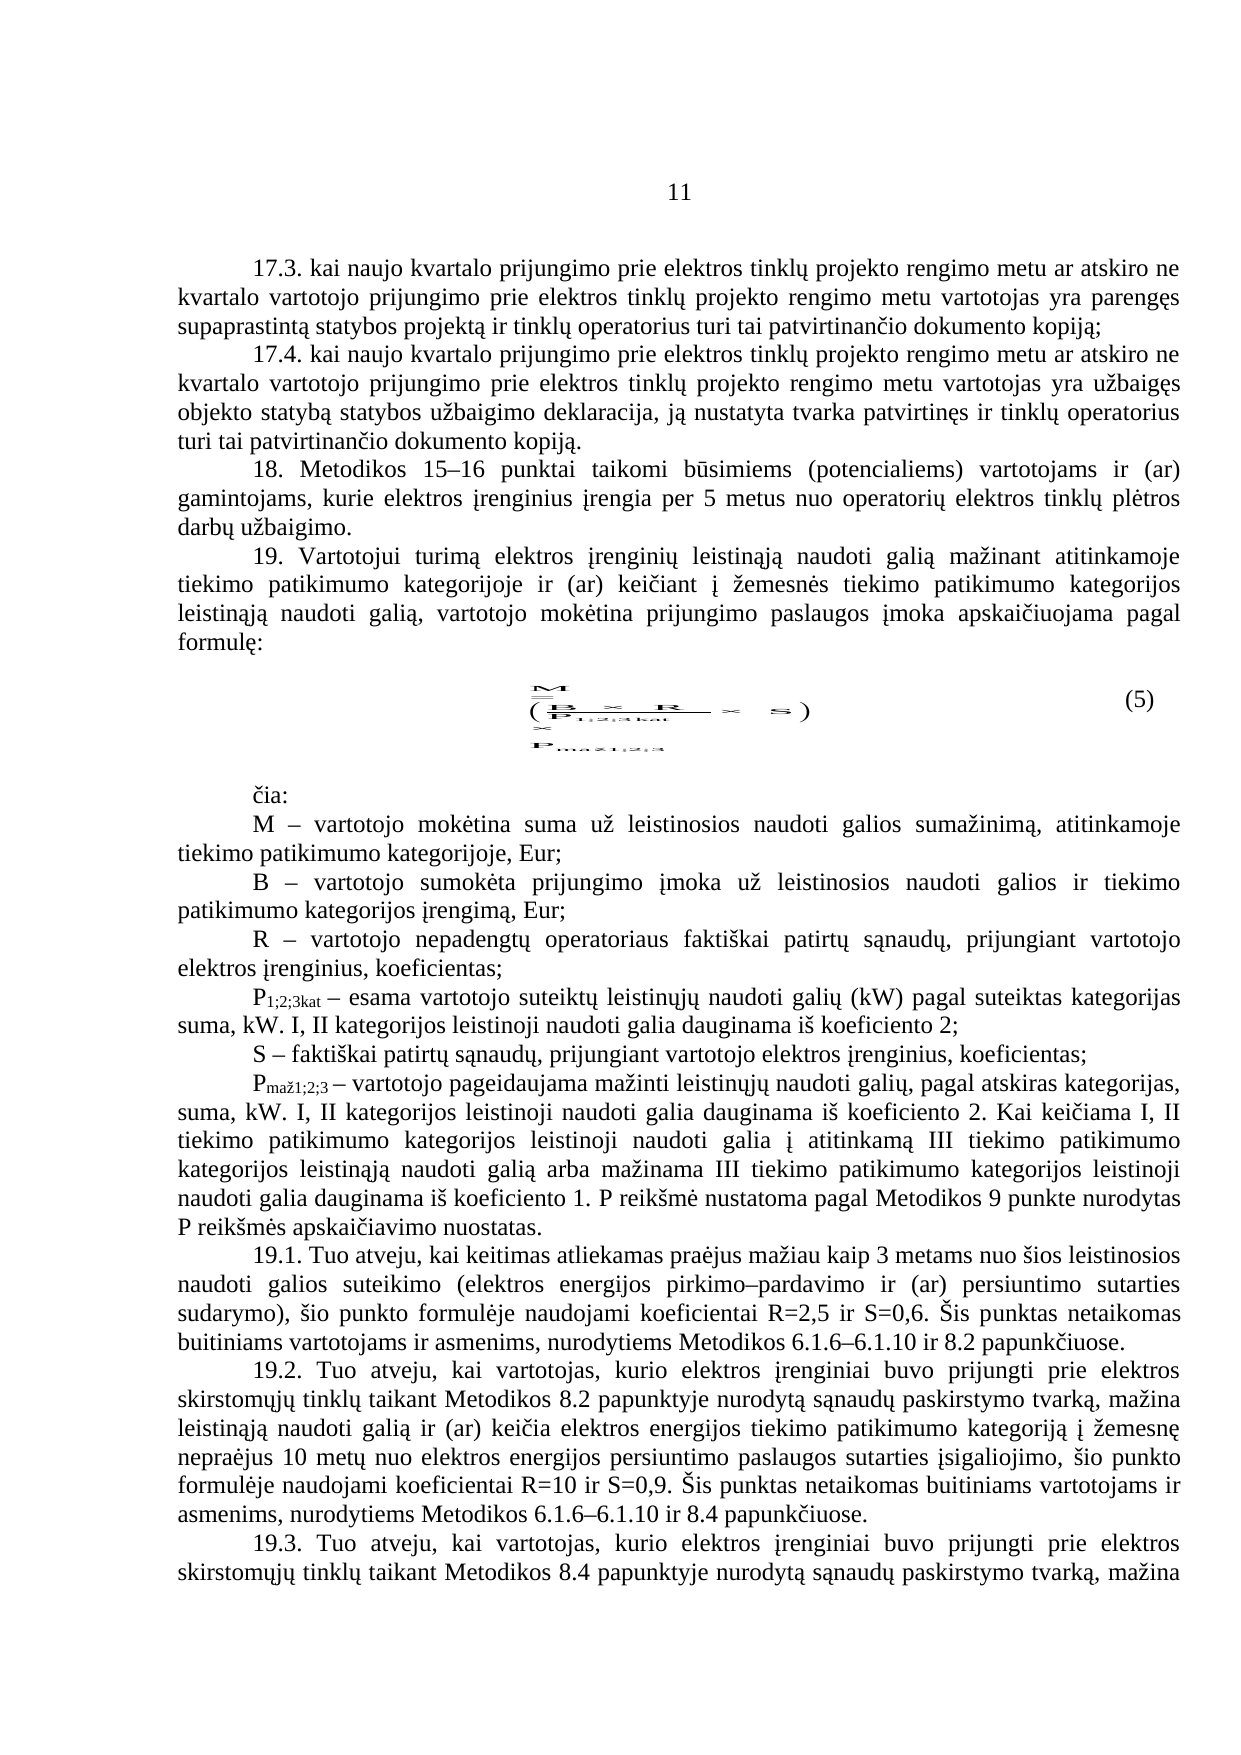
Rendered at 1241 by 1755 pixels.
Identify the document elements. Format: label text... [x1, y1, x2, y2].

text P1;2;3kat – esama vartotojo suteiktų leistinųjų naudoti galių (kW) pagal suteiktas kategorijas suma, kW. I, II kategorijos leistinoji naudoti galia dauginama iš koeficiento 2; [177, 982, 1181, 1039]
text S – faktiškai patirtų sąnaudų, prijungiant vartotojo elektros įrenginius, koeficientas; [177, 1039, 1181, 1068]
text 19. Vartotojui turimą elektros įrenginių leistinąją naudoti galią mažinant atitinkamoje tiekimo patikimumo kategorijoje ir (ar) keičiant į žemesnės tiekimo patikimumo kategorijos leistinąją naudoti galią, vartotojo mokėtina prijungimo paslaugos įmoka apskaičiuojama pagal formulę: [177, 541, 1181, 656]
text B – vartotojo sumokėta prijungimo įmoka už leistinosios naudoti galios ir tiekimo patikimumo kategorijos įrengimą, Eur; [177, 867, 1181, 924]
text R – vartotojo nepadengtų operatoriaus faktiškai patirtų sąnaudų, prijungiant vartotojo elektros įrenginius, koeficientas; [177, 924, 1181, 982]
table_header [236, 685, 1096, 752]
text Pmaž1;2;3 – vartotojo pageidaujama mažinti leistinųjų naudoti galių, pagal atskiras kategorijas, suma, kW. I, II kategorijos leistinoji naudoti galia dauginama iš koeficiento 2. Kai keičiama I, II tiekimo patikimumo kategorijos leistinoji naudoti galia į atitinkamą III tiekimo patikimumo kategorijos leistinąją naudoti galią arba mažinama III tiekimo patikimumo kategorijos leistinoji naudoti galia dauginama iš koeficiento 1. P reikšmė nustatoma pagal Metodikos 9 punkte nurodytas P reikšmės apskaičiavimo nuostatas. [177, 1068, 1181, 1241]
table_header (5) [1096, 685, 1165, 752]
text M – vartotojo mokėtina suma už leistinosios naudoti galios sumažinimą, atitinkamoje tiekimo patikimumo kategorijoje, Eur; [177, 809, 1181, 867]
text 18. Metodikos 15–16 punktai taikomi būsimiems (potencialiems) vartotojams ir (ar) gamintojams, kurie elektros įrenginius įrengia per 5 metus nuo operatorių elektros tinklų plėtros darbų užbaigimo. [177, 454, 1181, 541]
text 17.3. kai naujo kvartalo prijungimo prie elektros tinklų projekto rengimo metu ar atskiro ne kvartalo vartotojo prijungimo prie elektros tinklų projekto rengimo metu vartotojas yra parengęs supaprastintą statybos projektą ir tinklų operatorius turi tai patvirtinančio dokumento kopiją; [177, 253, 1181, 339]
text 19.2. Tuo atveju, kai vartotojas, kurio elektros įrenginiai buvo prijungti prie elektros skirstomųjų tinklų taikant Metodikos 8.2 papunktyje nurodytą sąnaudų paskirstymo tvarką, mažina leistinąją naudoti galią ir (ar) keičia elektros energijos tiekimo patikimumo kategoriją į žemesnę nepraėjus 10 metų nuo elektros energijos persiuntimo paslaugos sutarties įsigaliojimo, šio punkto formulėje naudojami koeficientai R=10 ir S=0,9. Šis punktas netaikomas buitiniams vartotojams ir asmenims, nurodytiems Metodikos 6.1.6–6.1.10 ir 8.4 papunkčiuose. [177, 1356, 1181, 1528]
text 19.3. Tuo atveju, kai vartotojas, kurio elektros įrenginiai buvo prijungti prie elektros skirstomųjų tinklų taikant Metodikos 8.4 papunktyje nurodytą sąnaudų paskirstymo tvarką, mažina [177, 1528, 1181, 1586]
text 17.4. kai naujo kvartalo prijungimo prie elektros tinklų projekto rengimo metu ar atskiro ne kvartalo vartotojo prijungimo prie elektros tinklų projekto rengimo metu vartotojas yra užbaigęs objekto statybą statybos užbaigimo deklaracija, ją nustatyta tvarka patvirtinęs ir tinklų operatorius turi tai patvirtinančio dokumento kopiją. [177, 339, 1181, 454]
text 19.1. Tuo atveju, kai keitimas atliekamas praėjus mažiau kaip 3 metams nuo šios leistinosios naudoti galios suteikimo (elektros energijos pirkimo–pardavimo ir (ar) persiuntimo sutarties sudarymo), šio punkto formulėje naudojami koeficientai R=2,5 ir S=0,6. Šis punktas netaikomas buitiniams vartotojams ir asmenims, nurodytiems Metodikos 6.1.6–6.1.10 ir 8.2 papunkčiuose. [177, 1241, 1181, 1356]
text čia: [177, 781, 1181, 809]
